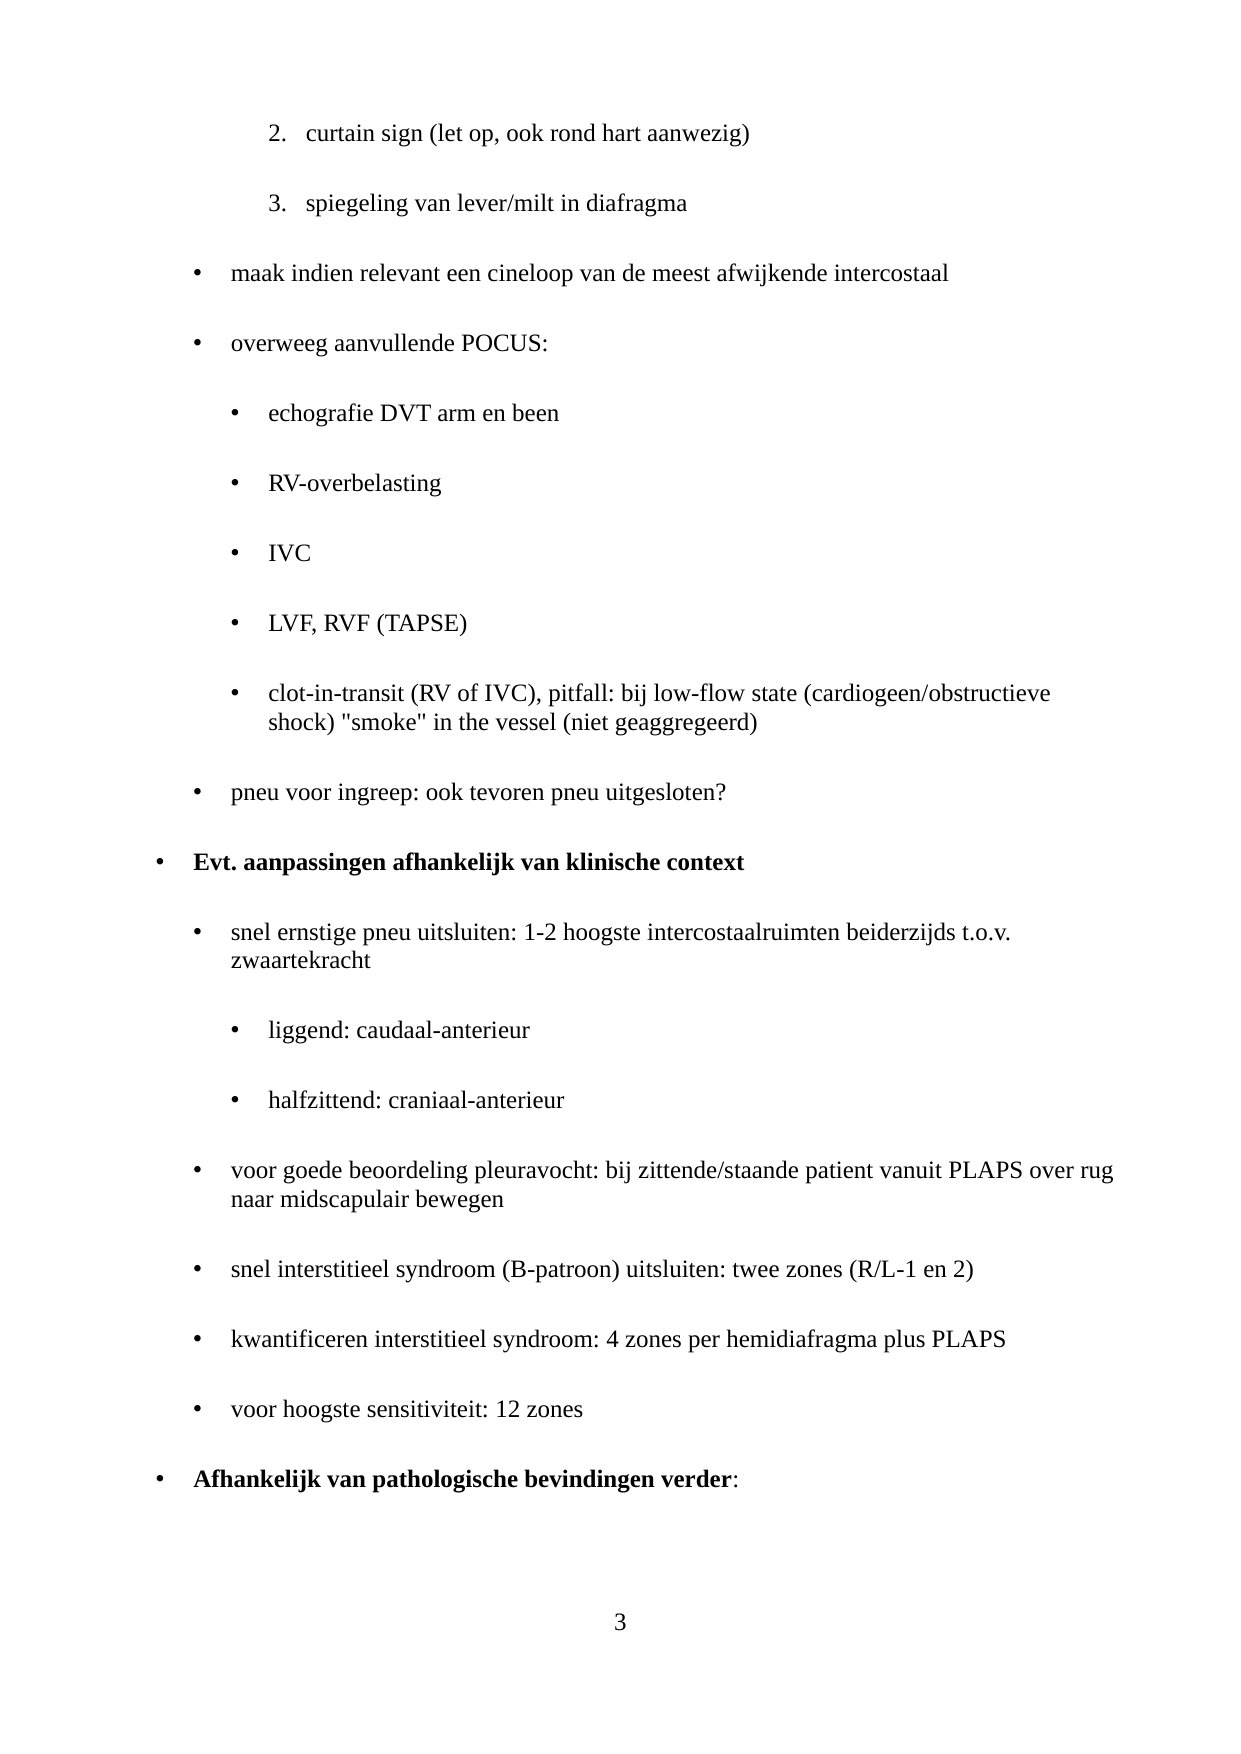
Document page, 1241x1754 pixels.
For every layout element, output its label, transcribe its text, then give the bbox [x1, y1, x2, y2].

list RV-overbelasting [231, 468, 1122, 526]
list spiegeling van lever/milt in diafragma [268, 188, 1122, 246]
list liggend: caudaal-anterieur [231, 1016, 1122, 1073]
list maak indien relevant een cineloop van de meest afwijkende intercostaal [193, 258, 1122, 316]
list snel interstitieel syndroom (B-patroon) uitsluiten: twee zones (R/L-1 en 2) [193, 1254, 1122, 1312]
list IVC [231, 538, 1122, 596]
list echografie DVT arm en been [231, 398, 1122, 456]
list Evt. aanpassingen afhankelijk van klinische context [156, 847, 1122, 904]
list snel ernstige pneu uitsluiten: 1-2 hoogste intercostaalruimten beiderzijds t.o.v. zwaartekracht [193, 917, 1122, 1003]
list LVF, RVF (TAPSE) [231, 608, 1122, 666]
list pneu voor ingreep: ook tevoren pneu uitgesloten? [193, 777, 1122, 834]
list curtain sign (let op, ook rond hart aanwezig) [268, 118, 1122, 176]
list voor hoogste sensitiviteit: 12 zones [193, 1394, 1122, 1452]
list kwantificeren interstitieel syndroom: 4 zones per hemidiafragma plus PLAPS [193, 1324, 1122, 1382]
list clot-in-transit (RV of IVC), pitfall: bij low-flow state (cardiogeen/obstructieve shock) "smoke" in the vessel (niet geaggregeerd) [231, 678, 1122, 764]
list overweeg aanvullende POCUS: [193, 328, 1122, 386]
list halfzittend: craniaal-anterieur [231, 1086, 1122, 1143]
list voor goede beoordeling pleuravocht: bij zittende/staande patient vanuit PLAPS over rug naar midscapulair bewegen [193, 1156, 1122, 1242]
list Afhankelijk van pathologische bevindingen verder: [156, 1464, 1122, 1522]
